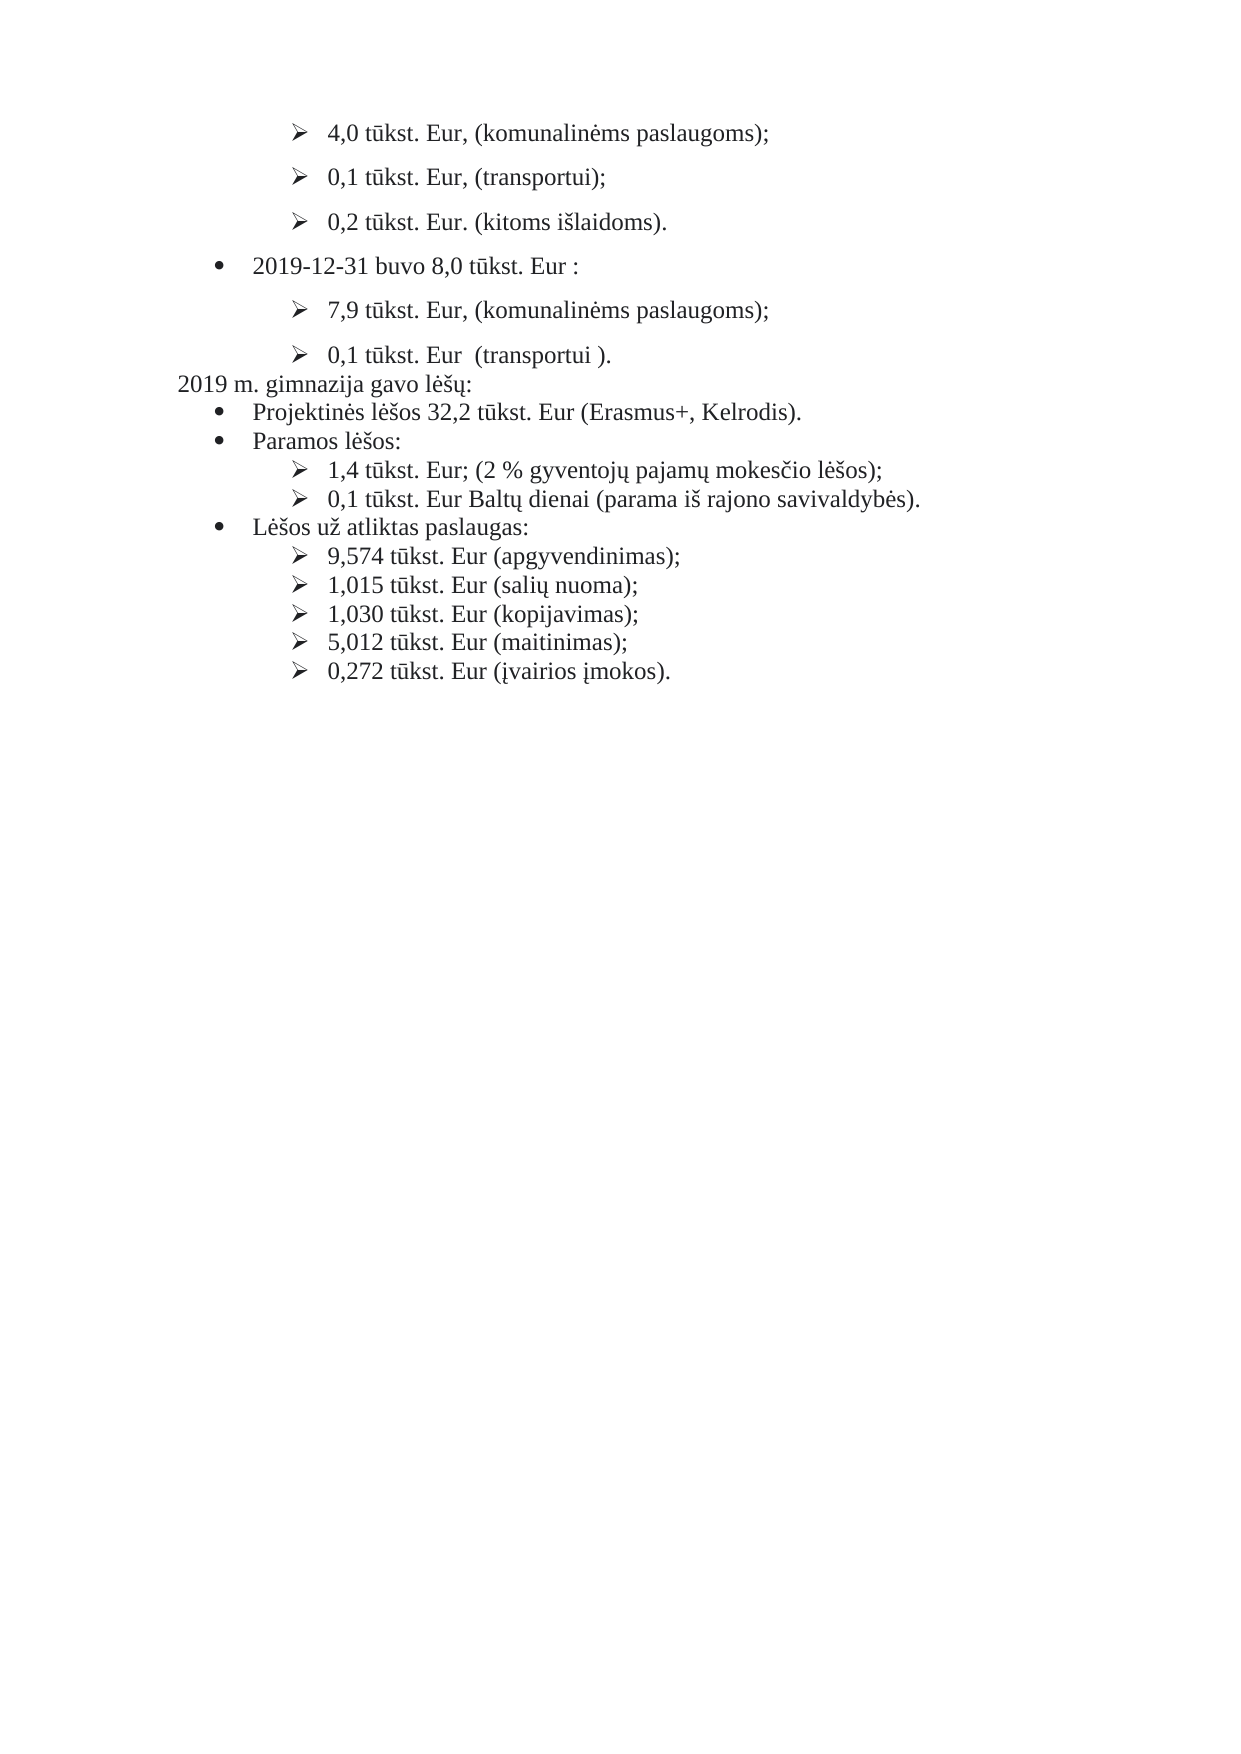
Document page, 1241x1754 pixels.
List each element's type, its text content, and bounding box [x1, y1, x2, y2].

text 2019 m. gimnazija gavo lėšų: [177, 369, 1181, 397]
list 0,272 tūkst. Eur (įvairios įmokos). [290, 656, 1181, 685]
list Projektinės lėšos 32,2 tūkst. Eur (Erasmus+, Kelrodis). [215, 397, 1181, 426]
list 1,030 tūkst. Eur (kopijavimas); [290, 599, 1181, 627]
list 0,2 tūkst. Eur. (kitoms išlaidoms). [290, 207, 1125, 236]
list 1,4 tūkst. Eur; (2 % gyventojų pajamų mokesčio lėšos); [290, 455, 1181, 484]
list 0,1 tūkst. Eur, (transportui); [290, 162, 1125, 191]
list Paramos lėšos: [215, 426, 1181, 455]
list 1,015 tūkst. Eur (salių nuoma); [290, 570, 1181, 599]
list 4,0 tūkst. Eur, (komunalinėms paslaugoms); [290, 118, 1125, 147]
list 2019-12-31 buvo 8,0 tūkst. Eur : [215, 251, 1125, 280]
list 0,1 tūkst. Eur Baltų dienai (parama iš rajono savivaldybės). [290, 484, 1181, 512]
list 7,9 tūkst. Eur, (komunalinėms paslaugoms); [290, 296, 1125, 324]
list 0,1 tūkst. Eur (transportui ). [290, 340, 1125, 369]
list 5,012 tūkst. Eur (maitinimas); [290, 627, 1181, 656]
list Lėšos už atliktas paslaugas: [215, 512, 1181, 541]
list 9,574 tūkst. Eur (apgyvendinimas); [290, 541, 1181, 570]
